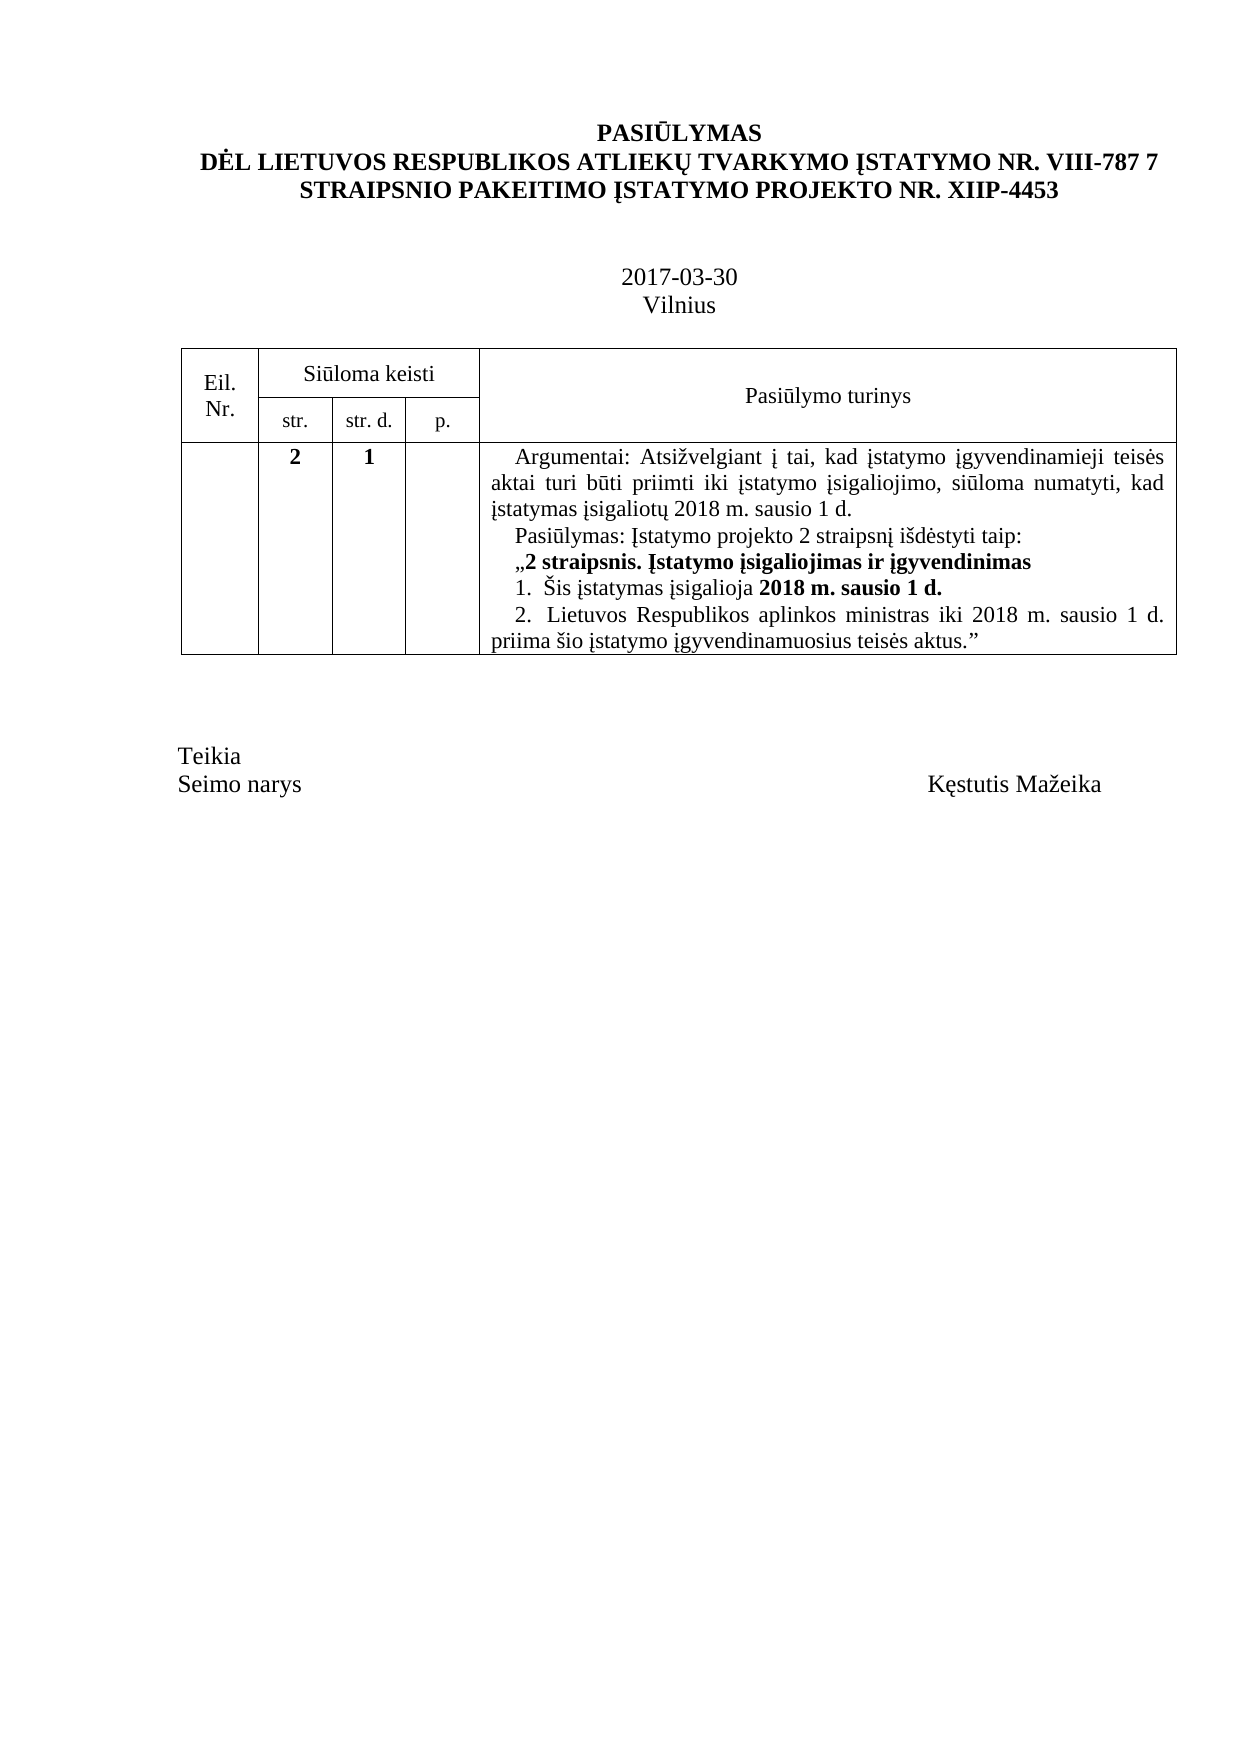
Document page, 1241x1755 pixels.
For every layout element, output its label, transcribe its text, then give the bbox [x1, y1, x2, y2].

table_header Siūloma keisti [259, 349, 479, 397]
table_cell str. [259, 398, 332, 442]
table_cell [406, 443, 479, 653]
table_header Pasiūlymo turinys [480, 349, 1176, 442]
table_cell [182, 443, 258, 653]
table_cell 1 [333, 443, 405, 653]
text Teikia [177, 741, 1181, 769]
text Vilnius [177, 291, 1181, 319]
text DĖL LIETUVOS RESPUBLIKOS ATLIEKŲ TVARKYMO ĮSTATYMO NR. VIII-787 7 STRAIPSNIO PAKEITIMO ĮSTATYMO PROJEKTO NR. XIIP-4453 [177, 147, 1181, 204]
table_cell str. d. [333, 398, 405, 442]
text PASIŪLYMAS [177, 118, 1181, 147]
table_cell Argumentai: Atsižvelgiant į tai, kad įstatymo įgyvendinamieji teisės aktai turi būti priimti iki įstatymo įsigaliojimo, siūloma numatyti, kad įstatymas įsigaliotų 2018 m. sausio 1 d. Pasiūlymas: Įstatymo projekto 2 straipsnį išdėstyti taip: „2 straipsnis. Įstatymo įsigaliojimas ir įgyvendinimas 1. Šis įstatymas įsigalioja 2018 m. sausio 1 d. 2. Lietuvos Respublikos aplinkos ministras iki 2018 m. sausio 1 d. priima šio įstatymo įgyvendinamuosius teisės aktus.” [480, 443, 1176, 653]
table_header Eil. Nr. [182, 349, 258, 442]
table_cell 2 [259, 443, 332, 653]
text 2017-03-30 [177, 262, 1181, 291]
table_cell p. [406, 398, 479, 442]
text Seimo narys (Parašas) Kęstutis Mažeika [177, 769, 1181, 798]
